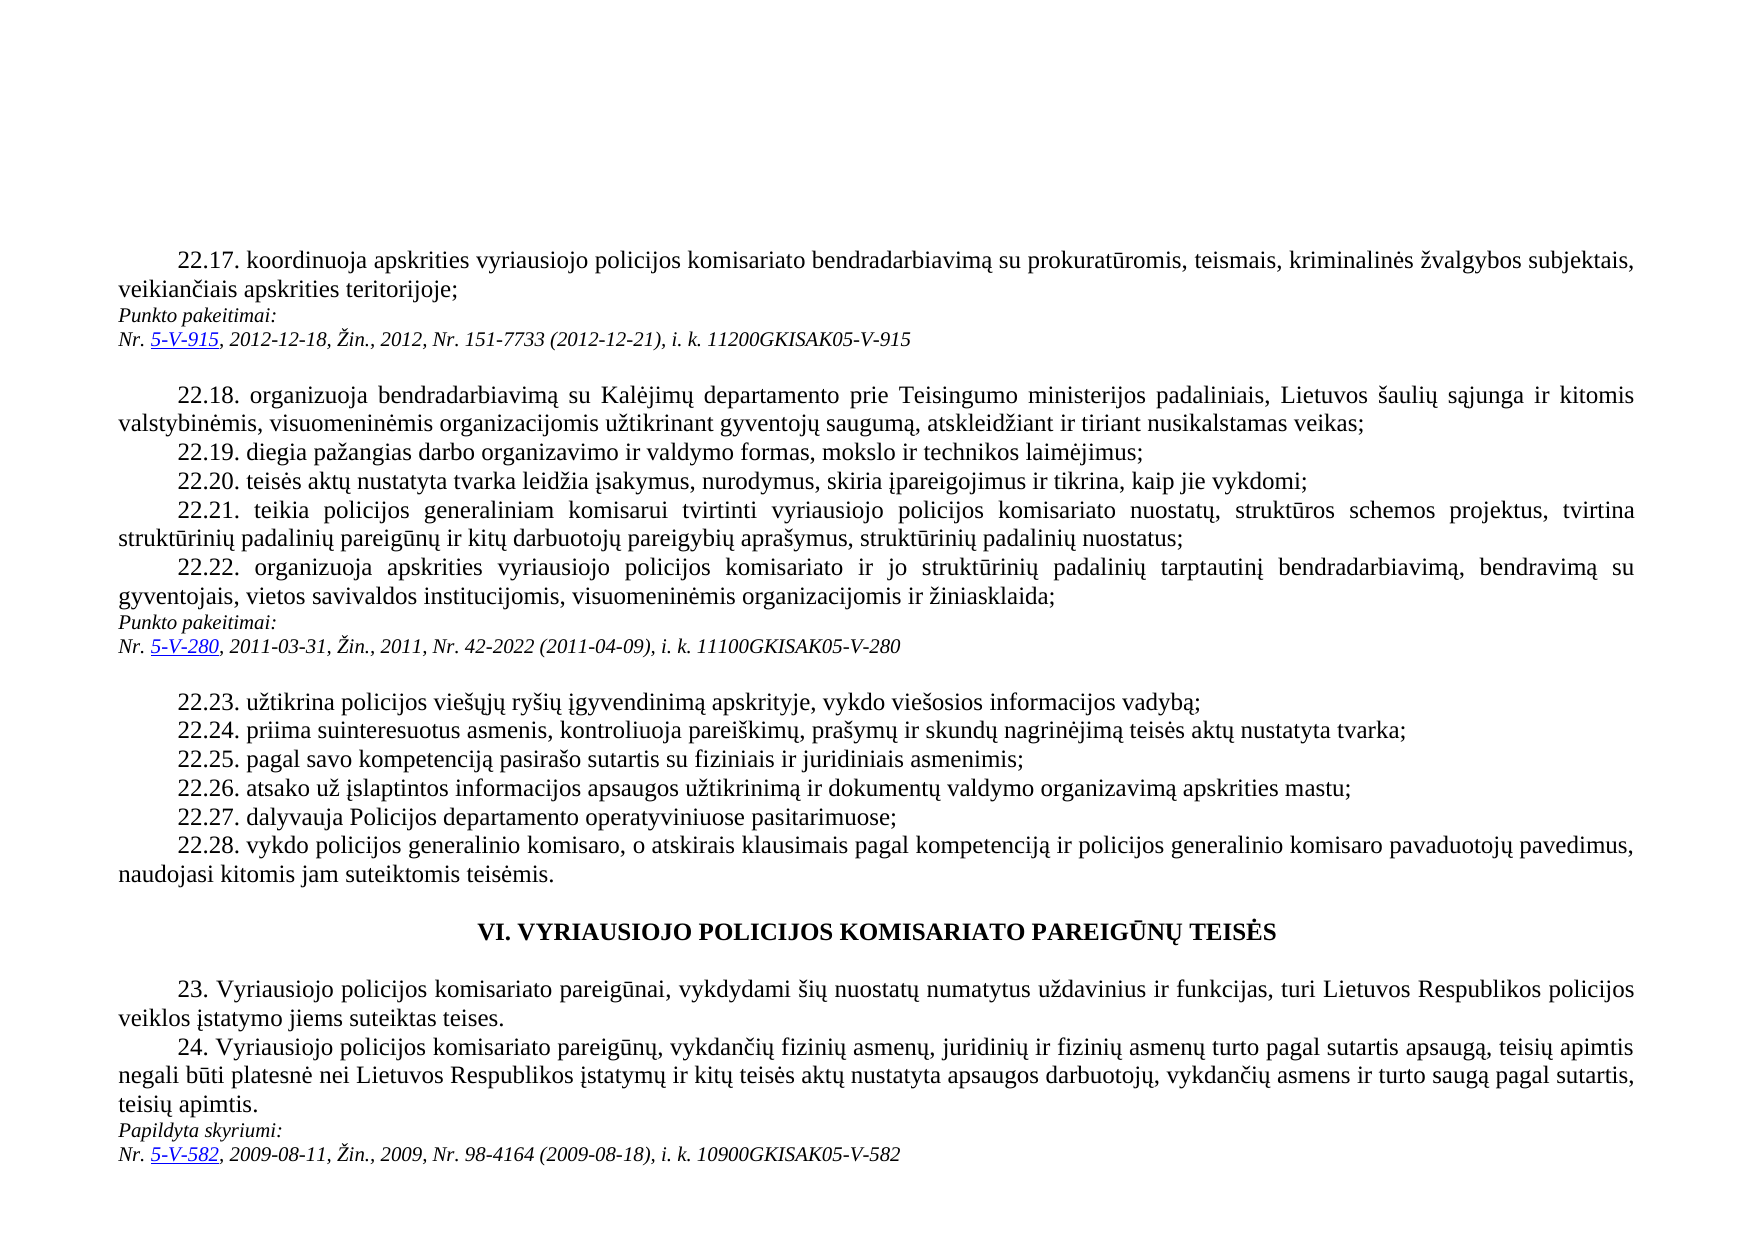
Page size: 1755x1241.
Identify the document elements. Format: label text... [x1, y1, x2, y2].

text 24. Vyriausiojo policijos komisariato pareigūnų, vykdančių fizinių asmenų, juridinių ir fizinių asmenų turto pagal sutartis apsaugą, teisių apimtis negali būti platesnė nei Lietuvos Respublikos įstatymų ir kitų teisės aktų nustatyta apsaugos darbuotojų, vykdančių asmens ir turto saugą pagal sutartis, teisių apimtis. [118, 1032, 1636, 1118]
text 22.24. priima suinteresuotus asmenis, kontroliuoja pareiškimų, prašymų ir skundų nagrinėjimą teisės aktų nustatyta tvarka; [118, 715, 1636, 744]
text Punkto pakeitimai: [118, 610, 1636, 634]
text 22.20. teisės aktų nustatyta tvarka leidžia įsakymus, nurodymus, skiria įpareigojimus ir tikrina, kaip jie vykdomi; [118, 466, 1636, 495]
text 22.21. teikia policijos generaliniam komisarui tvirtinti vyriausiojo policijos komisariato nuostatų, struktūros schemos projektus, tvirtina struktūrinių padalinių pareigūnų ir kitų darbuotojų pareigybių aprašymus, struktūrinių padalinių nuostatus; [118, 495, 1636, 552]
text Nr. 5-V-915, 2012-12-18, Žin., 2012, Nr. 151-7733 (2012-12-21), i. k. 11200GKISAK05-V-915 [118, 327, 1636, 351]
text 22.27. dalyvauja Policijos departamento operatyviniuose pasitarimuose; [118, 802, 1636, 830]
text 22.17. koordinuoja apskrities vyriausiojo policijos komisariato bendradarbiavimą su prokuratūromis, teismais, kriminalinės žvalgybos subjektais, veikiančiais apskrities teritorijoje; [118, 245, 1636, 303]
text Papildyta skyriumi: [118, 1118, 1636, 1142]
text Nr. 5-V-280, 2011-03-31, Žin., 2011, Nr. 42-2022 (2011-04-09), i. k. 11100GKISAK05-V-280 [118, 634, 1636, 658]
text 22.19. diegia pažangias darbo organizavimo ir valdymo formas, mokslo ir technikos laimėjimus; [118, 437, 1636, 466]
text 22.26. atsako už įslaptintos informacijos apsaugos užtikrinimą ir dokumentų valdymo organizavimą apskrities mastu; [118, 773, 1636, 802]
text 22.25. pagal savo kompetenciją pasirašo sutartis su fiziniais ir juridiniais asmenimis; [118, 744, 1636, 773]
text 22.28. vykdo policijos generalinio komisaro, o atskirais klausimais pagal kompetenciją ir policijos generalinio komisaro pavaduotojų pavedimus, naudojasi kitomis jam suteiktomis teisėmis. [118, 830, 1636, 888]
text 22.22. organizuoja apskrities vyriausiojo policijos komisariato ir jo struktūrinių padalinių tarptautinį bendradarbiavimą, bendravimą su gyventojais, vietos savivaldos institucijomis, visuomeninėmis organizacijomis ir žiniasklaida; [118, 552, 1636, 610]
text 23. Vyriausiojo policijos komisariato pareigūnai, vykdydami šių nuostatų numatytus uždavinius ir funkcijas, turi Lietuvos Respublikos policijos veiklos įstatymo jiems suteiktas teises. [118, 974, 1636, 1032]
text 22.23. užtikrina policijos viešųjų ryšių įgyvendinimą apskrityje, vykdo viešosios informacijos vadybą; [118, 687, 1636, 715]
text Punkto pakeitimai: [118, 303, 1636, 327]
text VI. VYRIAUSIOJO POLICIJOS KOMISARIATO pareigūnų teisės [118, 917, 1636, 945]
text 22.18. organizuoja bendradarbiavimą su Kalėjimų departamento prie Teisingumo ministerijos padaliniais, Lietuvos šaulių sąjunga ir kitomis valstybinėmis, visuomeninėmis organizacijomis užtikrinant gyventojų saugumą, atskleidžiant ir tiriant nusikalstamas veikas; [118, 380, 1636, 437]
text Nr. 5-V-582, 2009-08-11, Žin., 2009, Nr. 98-4164 (2009-08-18), i. k. 10900GKISAK05-V-582 [118, 1142, 1636, 1166]
